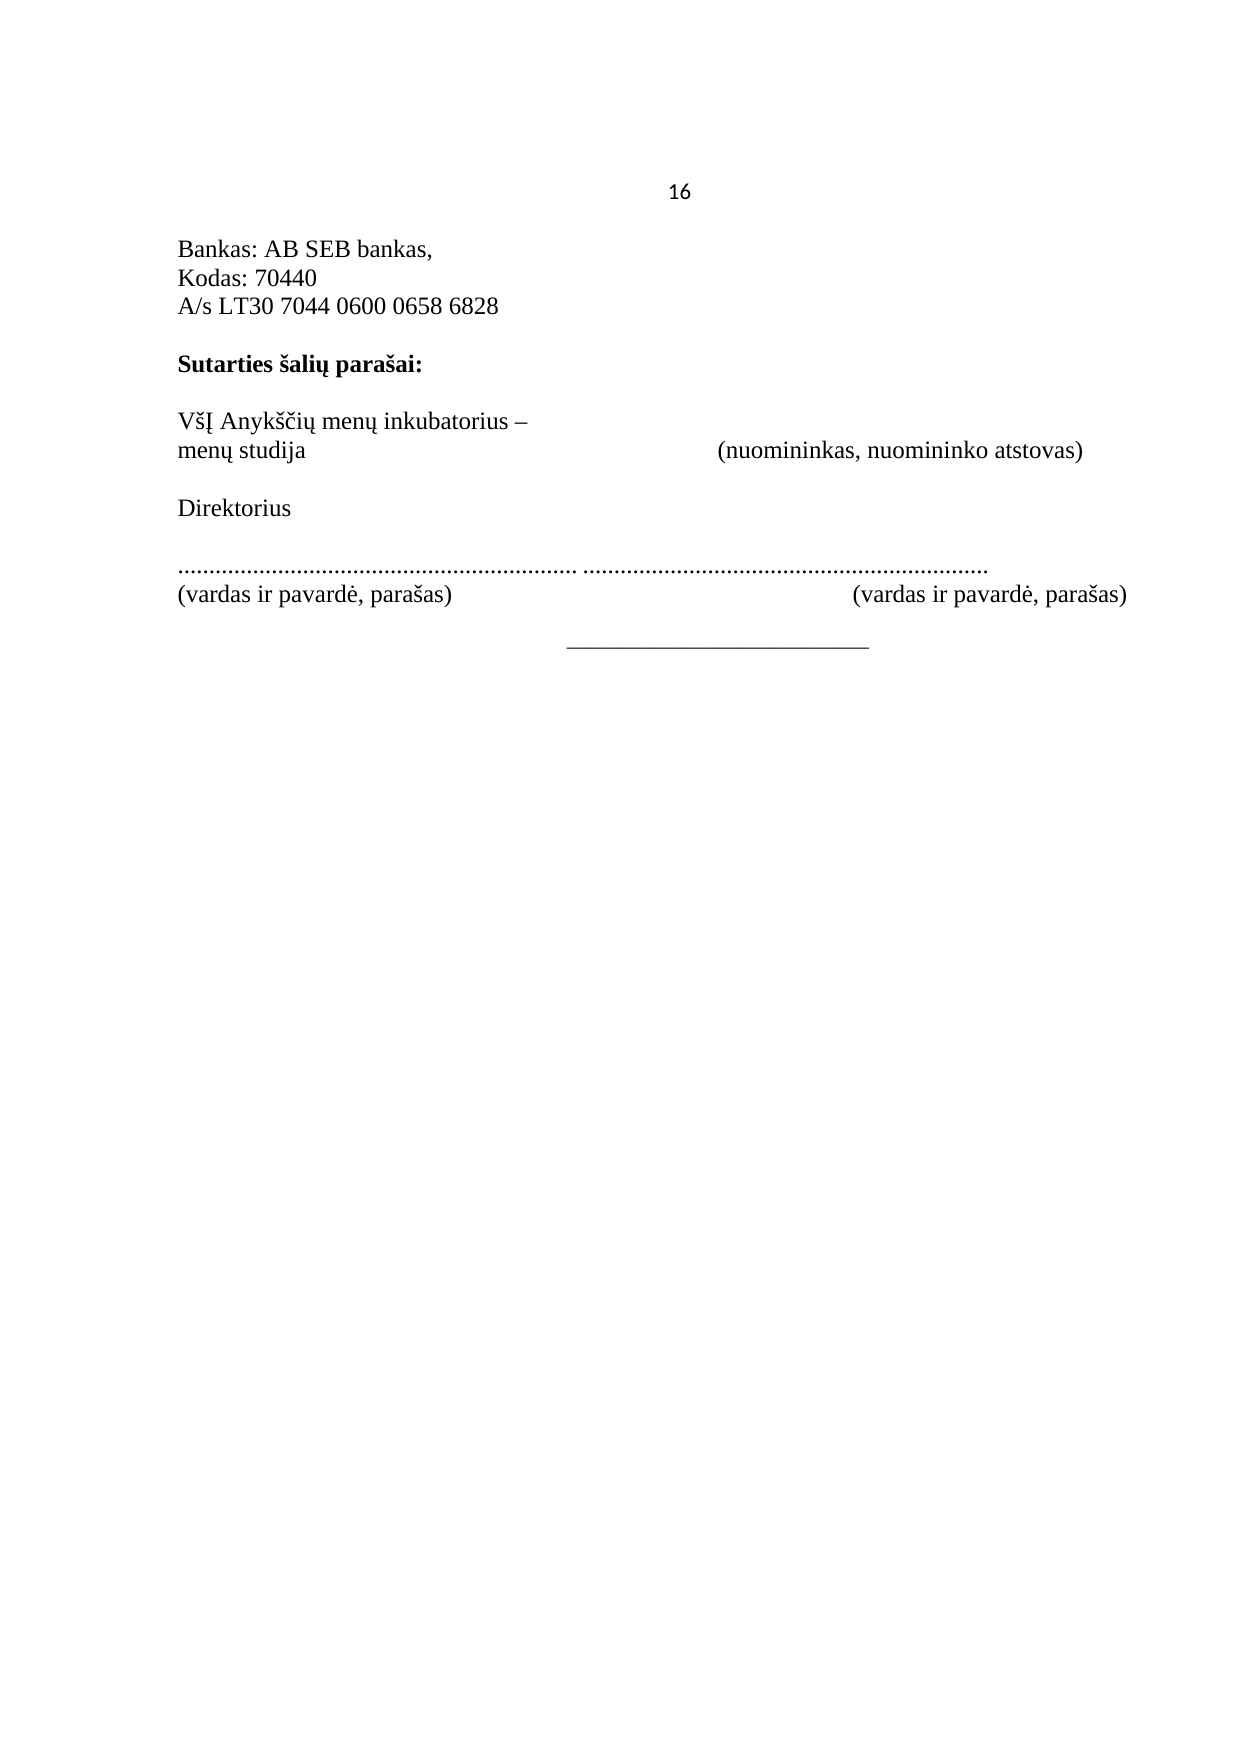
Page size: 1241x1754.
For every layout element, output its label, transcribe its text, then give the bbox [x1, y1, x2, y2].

text Sutarties šalių parašai: [177, 349, 1181, 378]
text (vardas ir pavardė, parašas) (vardas ir pavardė, parašas) [177, 579, 1181, 608]
text ................................................................ ................................................................. [177, 550, 1181, 579]
text Kodas: 70440 [177, 263, 1181, 291]
text menų studija (nuomininkas, nuomininko atstovas) [177, 435, 1181, 464]
text _____________________________ [177, 627, 1181, 651]
text VšĮ Anykščių menų inkubatorius – [177, 406, 1181, 435]
text A/s LT30 7044 0600 0658 6828 [177, 291, 1181, 320]
text Direktorius [177, 493, 1181, 521]
text Bankas: AB SEB bankas, [177, 234, 1181, 263]
